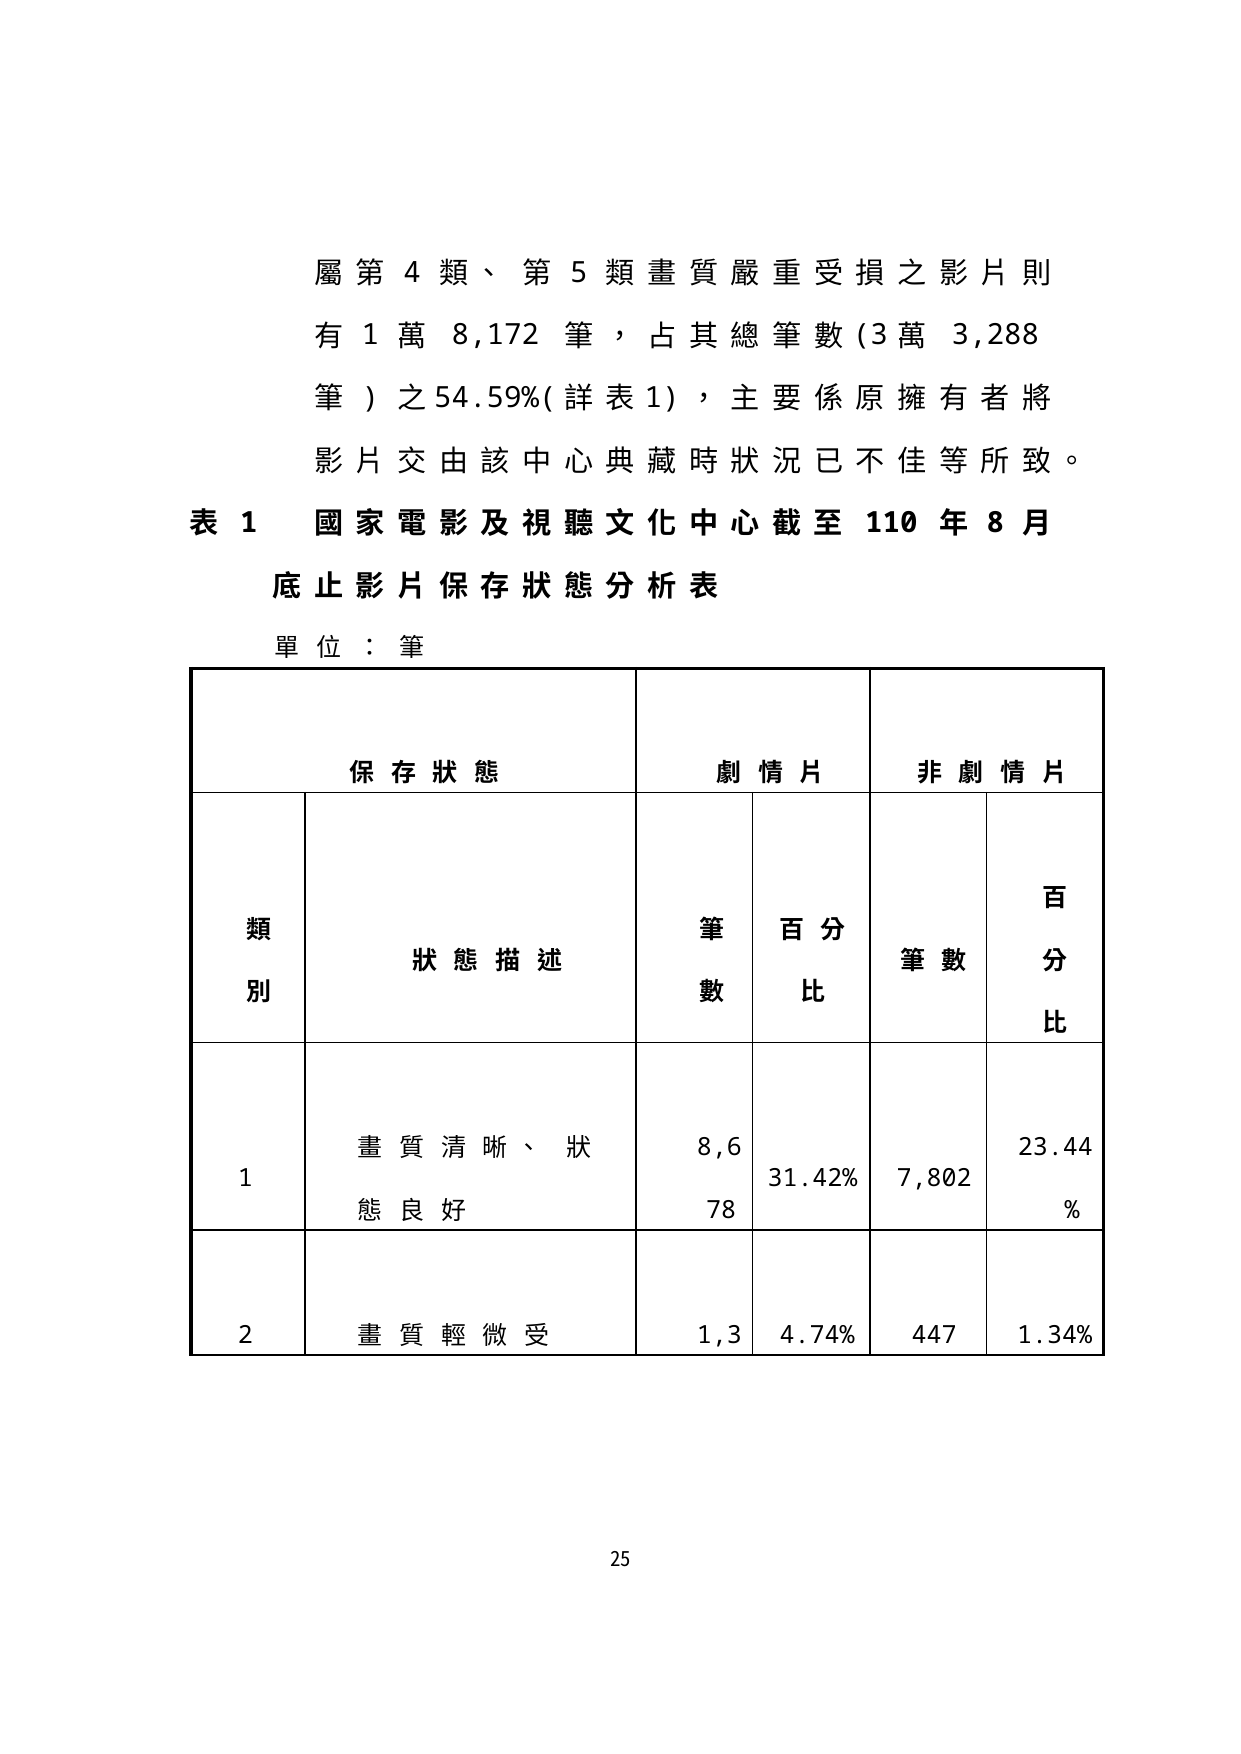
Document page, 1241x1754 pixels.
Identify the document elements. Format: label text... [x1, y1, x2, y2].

table_cell 狀態描述 [306, 793, 635, 1042]
table_cell 23.44% [987, 1043, 1102, 1229]
table_header 非劇情片 [871, 670, 1102, 792]
table_cell 類別 [193, 793, 304, 1042]
table_cell 1,3 [637, 1231, 752, 1354]
table_header 保存狀態 [193, 670, 635, 792]
table_cell 百分比 [987, 793, 1102, 1042]
table_cell 8,678 [637, 1043, 752, 1229]
table_cell 447 [871, 1231, 986, 1354]
table_cell 1.34% [987, 1231, 1102, 1354]
text 表1 國家電影及視聽文化中心截至110年8月底止影片保存狀態分析表 單位：筆 [180, 479, 1076, 667]
table_cell 2 [193, 1231, 304, 1354]
table_cell 筆數 [871, 793, 986, 1042]
table_cell 畫質輕微受 [306, 1231, 635, 1354]
text 惟據該中心提供資料顯示，截至110年8月底止劇情片中屬第4類、第5類畫質嚴重受損之影片有9,370筆，占其總筆數(2萬7,616筆)之33.93%；另非劇情片中屬第4類、第5類畫質嚴重受損之影片則有1萬8,172筆，占其總筆數(3萬3,288筆)之54.59%(詳表1)，主要係原擁有者將影片交由該中心典藏時狀況已不佳等所致。 [271, 229, 1058, 479]
table_cell 4.74% [753, 1231, 869, 1354]
table_cell 筆數 [637, 793, 752, 1042]
table_cell 31.42% [753, 1043, 869, 1229]
table_cell 百分比 [753, 793, 869, 1042]
table_cell 7,802 [871, 1043, 986, 1229]
table_cell 畫質清晰、狀態良好 [306, 1043, 635, 1229]
table_header 劇情片 [637, 670, 869, 792]
table_cell 1 [193, 1043, 304, 1229]
